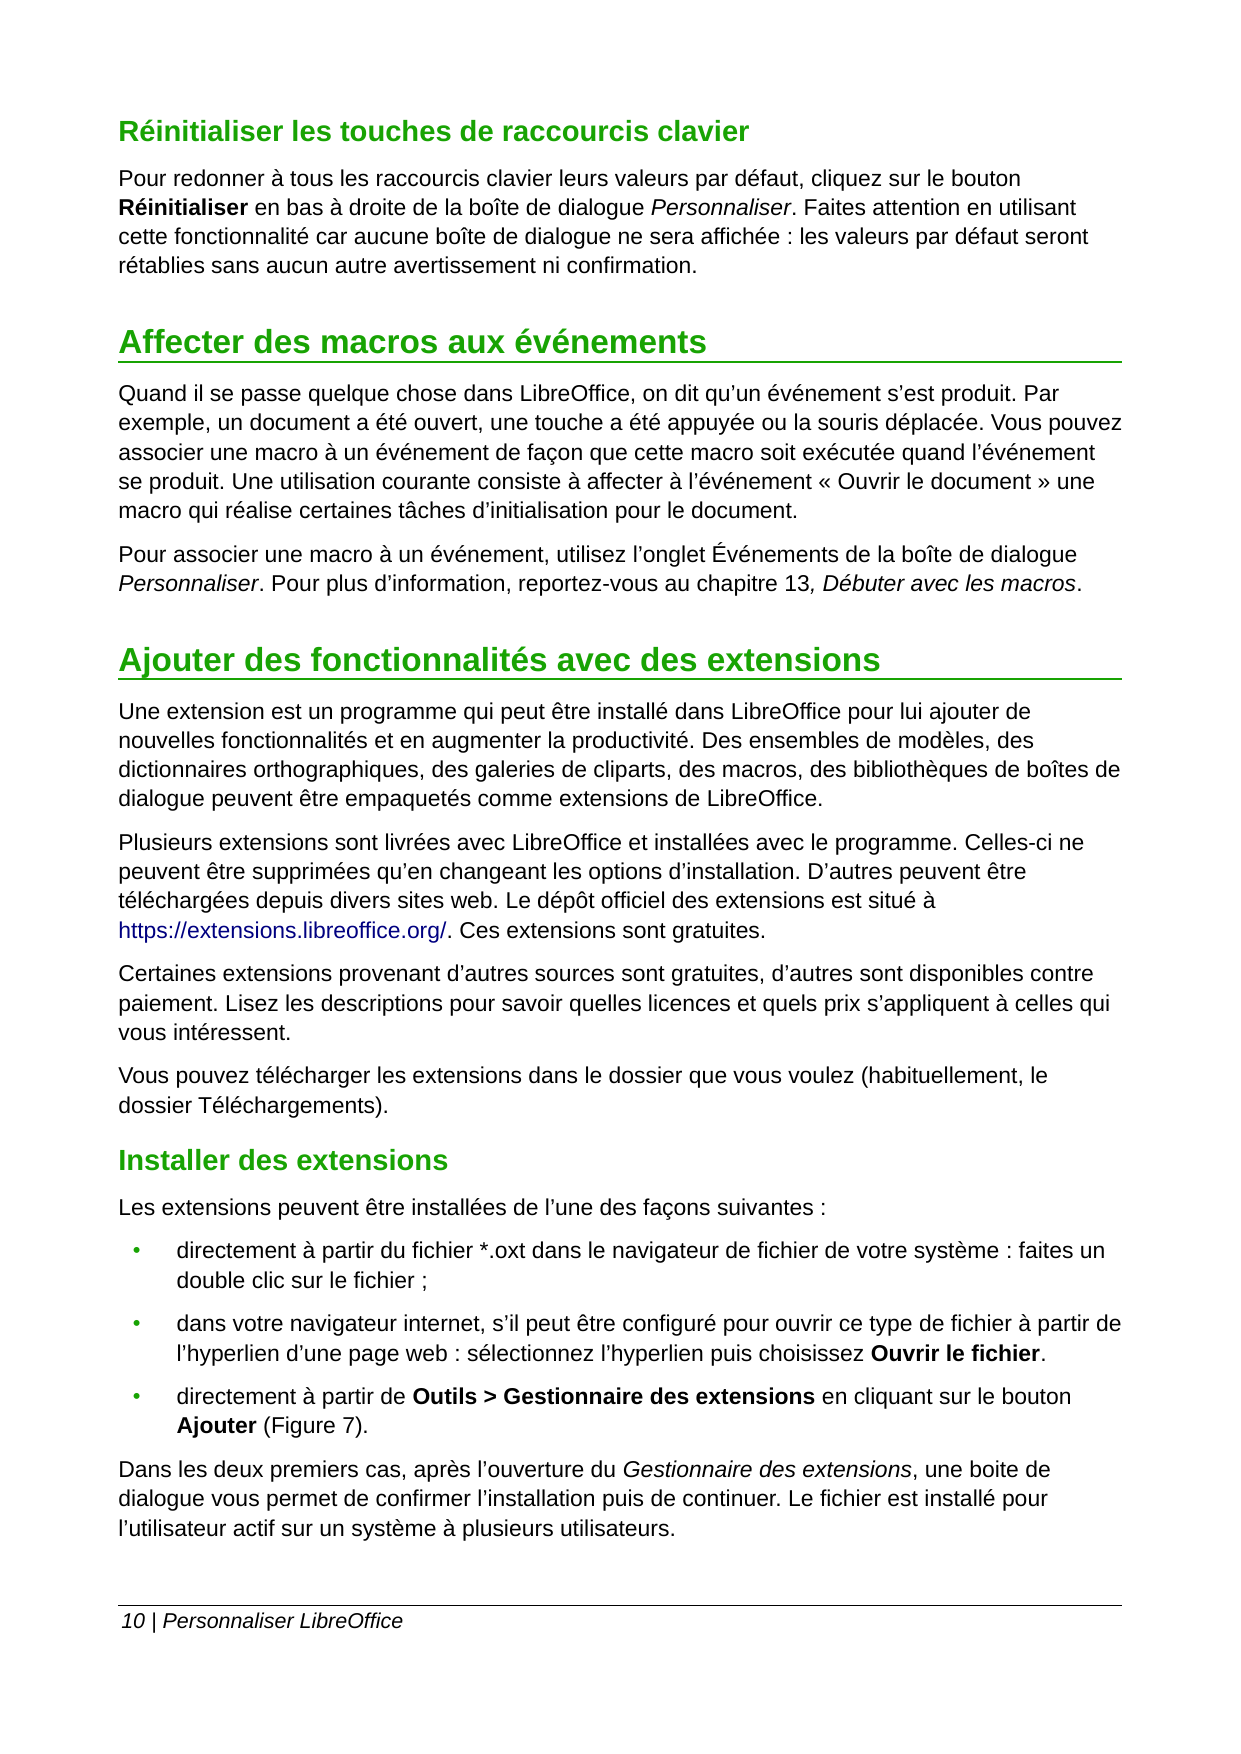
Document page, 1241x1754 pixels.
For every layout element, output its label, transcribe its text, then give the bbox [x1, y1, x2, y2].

text Certaines extensions provenant d’autres sources sont gratuites, d’autres sont disponibles contre paiement. Lisez les descriptions pour savoir quelles licences et quels prix s’appliquent à celles qui vous intéressent. [118, 957, 1122, 1045]
list dans votre navigateur internet, s’il peut être configuré pour ouvrir ce type de fichier à partir de l’hyperlien d’une page web : sélectionnez l’hyperlien puis choisissez Ouvrir le fichier. [133, 1307, 1122, 1366]
text Pour redonner à tous les raccourcis clavier leurs valeurs par défaut, cliquez sur le bouton Réinitialiser en bas à droite de la boîte de dialogue Personnaliser. Faites attention en utilisant cette fonctionnalité car aucune boîte de dialogue ne sera affichée : les valeurs par défaut seront rétablies sans aucun autre avertissement ni confirmation. [118, 162, 1122, 278]
text Les extensions peuvent être installées de l’une des façons suivantes : [118, 1191, 1122, 1220]
text Une extension est un programme qui peut être installé dans LibreOffice pour lui ajouter de nouvelles fonctionnalités et en augmenter la productivité. Des ensembles de modèles, des dictionnaires orthographiques, des galeries de cliparts, des macros, des bibliothèques de boîtes de dialogue peuvent être empaquetés comme extensions de LibreOffice. [118, 695, 1122, 812]
list directement à partir de Outils > Gestionnaire des extensions en cliquant sur le bouton Ajouter (Figure 7). [133, 1380, 1122, 1439]
subtitle Réinitialiser les touches de raccourcis clavier [118, 118, 1122, 147]
text Pour associer une macro à un événement, utilisez l’onglet Événements de la boîte de dialogue Personnaliser. Pour plus d’information, reportez-vous au chapitre 13, Débuter avec les macros. [118, 538, 1122, 596]
text Plusieurs extensions sont livrées avec LibreOffice et installées avec le programme. Celles-ci ne peuvent être supprimées qu’en changeant les options d’installation. D’autres peuvent être téléchargées depuis divers sites web. Le dépôt officiel des extensions est situé à https://extensions.libreoffice.org/. Ces extensions sont gratuites. [118, 826, 1122, 943]
subtitle Ajouter des fonctionnalités avec des extensions [118, 640, 1122, 678]
list directement à partir du fichier *.oxt dans le navigateur de fichier de votre système : faites un double clic sur le fichier ; [133, 1234, 1122, 1293]
text Dans les deux premiers cas, après l’ouverture du Gestionnaire des extensions, une boite de dialogue vous permet de confirmer l’installation puis de continuer. Le fichier est installé pour l’utilisateur actif sur un système à plusieurs utilisateurs. [118, 1453, 1122, 1541]
subtitle Affecter des macros aux événements [118, 322, 1122, 361]
text Quand il se passe quelque chose dans LibreOffice, on dit qu’un événement s’est produit. Par exemple, un document a été ouvert, une touche a été appuyée ou la souris déplacée. Vous pouvez associer une macro à un événement de façon que cette macro soit exécutée quand l’événement se produit. Une utilisation courante consiste à affecter à l’événement « Ouvrir le document » une macro qui réalise certaines tâches d’initialisation pour le document. [118, 377, 1122, 523]
text Vous pouvez télécharger les extensions dans le dossier que vous voulez (habituellement, le dossier Téléchargements). [118, 1059, 1122, 1118]
subtitle Installer des extensions [118, 1147, 1122, 1176]
